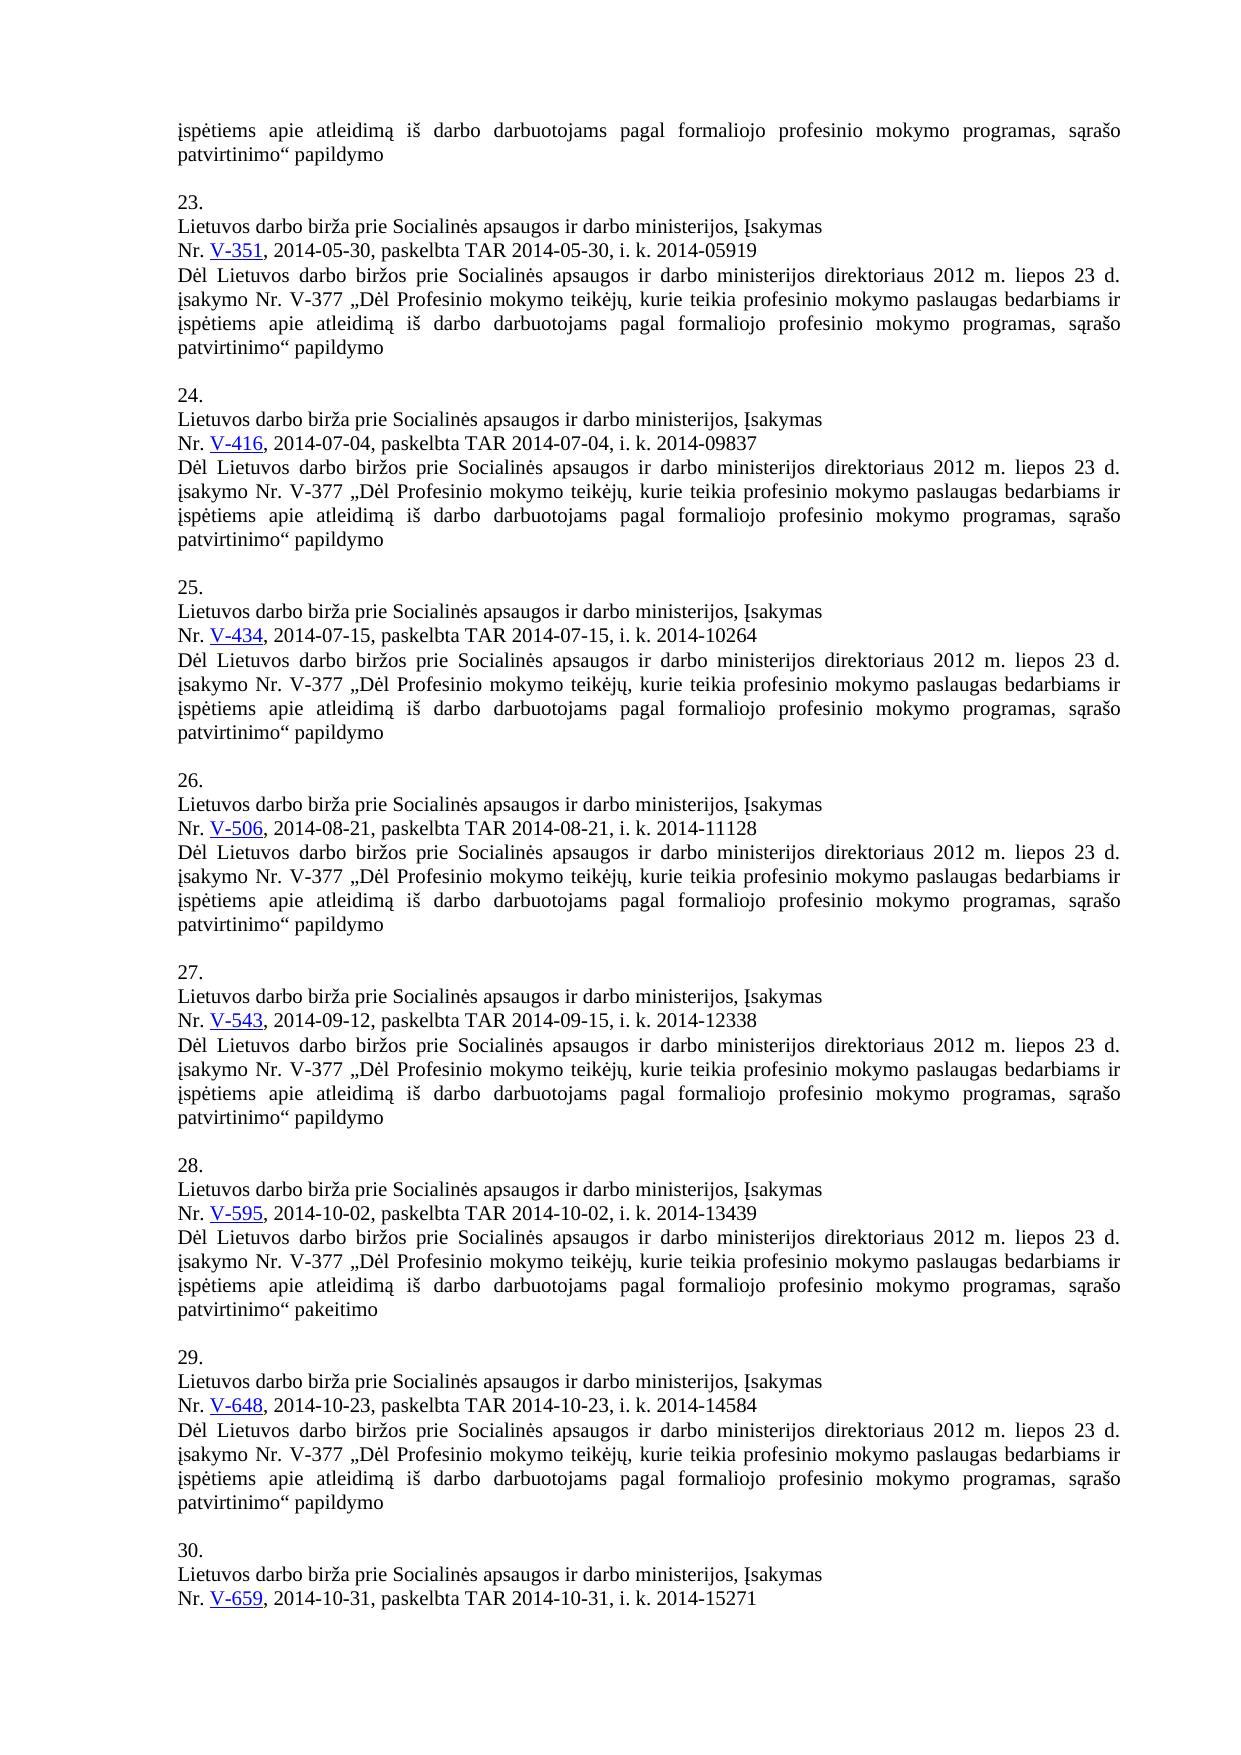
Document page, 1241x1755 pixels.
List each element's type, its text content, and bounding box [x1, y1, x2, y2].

text 30. [177, 1538, 1122, 1562]
text Dėl Lietuvos darbo biržos prie Socialinės apsaugos ir darbo ministerijos direktoriaus 2012 m. liepos 23 d. įsakymo Nr. V-377 „Dėl Profesinio mokymo teikėjų, kurie teikia profesinio mokymo paslaugas bedarbiams ir įspėtiems apie atleidimą iš darbo darbuotojams pagal formaliojo profesinio mokymo programas, sąrašo patvirtinimo“ papildymo [177, 1417, 1122, 1514]
text Nr. V-506, 2014-08-21, paskelbta TAR 2014-08-21, i. k. 2014-11128 [177, 816, 1122, 840]
text Nr. V-659, 2014-10-31, paskelbta TAR 2014-10-31, i. k. 2014-15271 [177, 1586, 1122, 1610]
text Dėl Lietuvos darbo biržos prie Socialinės apsaugos ir darbo ministerijos direktoriaus 2012 m. liepos 23 d. įsakymo Nr. V-377 „Dėl Profesinio mokymo teikėjų, kurie teikia profesinio mokymo paslaugas bedarbiams ir įspėtiems apie atleidimą iš darbo darbuotojams pagal formaliojo profesinio mokymo programas, sąrašo patvirtinimo“ pakeitimo [177, 1225, 1122, 1321]
text Nr. V-648, 2014-10-23, paskelbta TAR 2014-10-23, i. k. 2014-14584 [177, 1393, 1122, 1417]
text Lietuvos darbo birža prie Socialinės apsaugos ir darbo ministerijos, Įsakymas [177, 407, 1122, 431]
text 29. [177, 1345, 1122, 1369]
text 24. [177, 383, 1122, 407]
text Nr. V-595, 2014-10-02, paskelbta TAR 2014-10-02, i. k. 2014-13439 [177, 1201, 1122, 1225]
text įspėtiems apie atleidimą iš darbo darbuotojams pagal formaliojo profesinio mokymo programas, sąrašo patvirtinimo“ papildymo [177, 118, 1122, 166]
text Nr. V-351, 2014-05-30, paskelbta TAR 2014-05-30, i. k. 2014-05919 [177, 238, 1122, 262]
text Lietuvos darbo birža prie Socialinės apsaugos ir darbo ministerijos, Įsakymas [177, 792, 1122, 816]
text Dėl Lietuvos darbo biržos prie Socialinės apsaugos ir darbo ministerijos direktoriaus 2012 m. liepos 23 d. įsakymo Nr. V-377 „Dėl Profesinio mokymo teikėjų, kurie teikia profesinio mokymo paslaugas bedarbiams ir įspėtiems apie atleidimą iš darbo darbuotojams pagal formaliojo profesinio mokymo programas, sąrašo patvirtinimo“ papildymo [177, 1032, 1122, 1129]
text Nr. V-416, 2014-07-04, paskelbta TAR 2014-07-04, i. k. 2014-09837 [177, 431, 1122, 455]
text Dėl Lietuvos darbo biržos prie Socialinės apsaugos ir darbo ministerijos direktoriaus 2012 m. liepos 23 d. įsakymo Nr. V-377 „Dėl Profesinio mokymo teikėjų, kurie teikia profesinio mokymo paslaugas bedarbiams ir įspėtiems apie atleidimą iš darbo darbuotojams pagal formaliojo profesinio mokymo programas, sąrašo patvirtinimo“ papildymo [177, 262, 1122, 359]
text Lietuvos darbo birža prie Socialinės apsaugos ir darbo ministerijos, Įsakymas [177, 1562, 1122, 1586]
text Lietuvos darbo birža prie Socialinės apsaugos ir darbo ministerijos, Įsakymas [177, 1369, 1122, 1393]
text Dėl Lietuvos darbo biržos prie Socialinės apsaugos ir darbo ministerijos direktoriaus 2012 m. liepos 23 d. įsakymo Nr. V-377 „Dėl Profesinio mokymo teikėjų, kurie teikia profesinio mokymo paslaugas bedarbiams ir įspėtiems apie atleidimą iš darbo darbuotojams pagal formaliojo profesinio mokymo programas, sąrašo patvirtinimo“ papildymo [177, 455, 1122, 551]
text Lietuvos darbo birža prie Socialinės apsaugos ir darbo ministerijos, Įsakymas [177, 1177, 1122, 1201]
text Dėl Lietuvos darbo biržos prie Socialinės apsaugos ir darbo ministerijos direktoriaus 2012 m. liepos 23 d. įsakymo Nr. V-377 „Dėl Profesinio mokymo teikėjų, kurie teikia profesinio mokymo paslaugas bedarbiams ir įspėtiems apie atleidimą iš darbo darbuotojams pagal formaliojo profesinio mokymo programas, sąrašo patvirtinimo“ papildymo [177, 840, 1122, 936]
text Lietuvos darbo birža prie Socialinės apsaugos ir darbo ministerijos, Įsakymas [177, 984, 1122, 1008]
text Nr. V-543, 2014-09-12, paskelbta TAR 2014-09-15, i. k. 2014-12338 [177, 1008, 1122, 1032]
text 25. [177, 575, 1122, 599]
text 23. [177, 190, 1122, 214]
text Lietuvos darbo birža prie Socialinės apsaugos ir darbo ministerijos, Įsakymas [177, 214, 1122, 238]
text 27. [177, 960, 1122, 984]
text 26. [177, 768, 1122, 792]
text Nr. V-434, 2014-07-15, paskelbta TAR 2014-07-15, i. k. 2014-10264 [177, 623, 1122, 647]
text Dėl Lietuvos darbo biržos prie Socialinės apsaugos ir darbo ministerijos direktoriaus 2012 m. liepos 23 d. įsakymo Nr. V-377 „Dėl Profesinio mokymo teikėjų, kurie teikia profesinio mokymo paslaugas bedarbiams ir įspėtiems apie atleidimą iš darbo darbuotojams pagal formaliojo profesinio mokymo programas, sąrašo patvirtinimo“ papildymo [177, 647, 1122, 744]
text 28. [177, 1153, 1122, 1177]
text Lietuvos darbo birža prie Socialinės apsaugos ir darbo ministerijos, Įsakymas [177, 599, 1122, 623]
